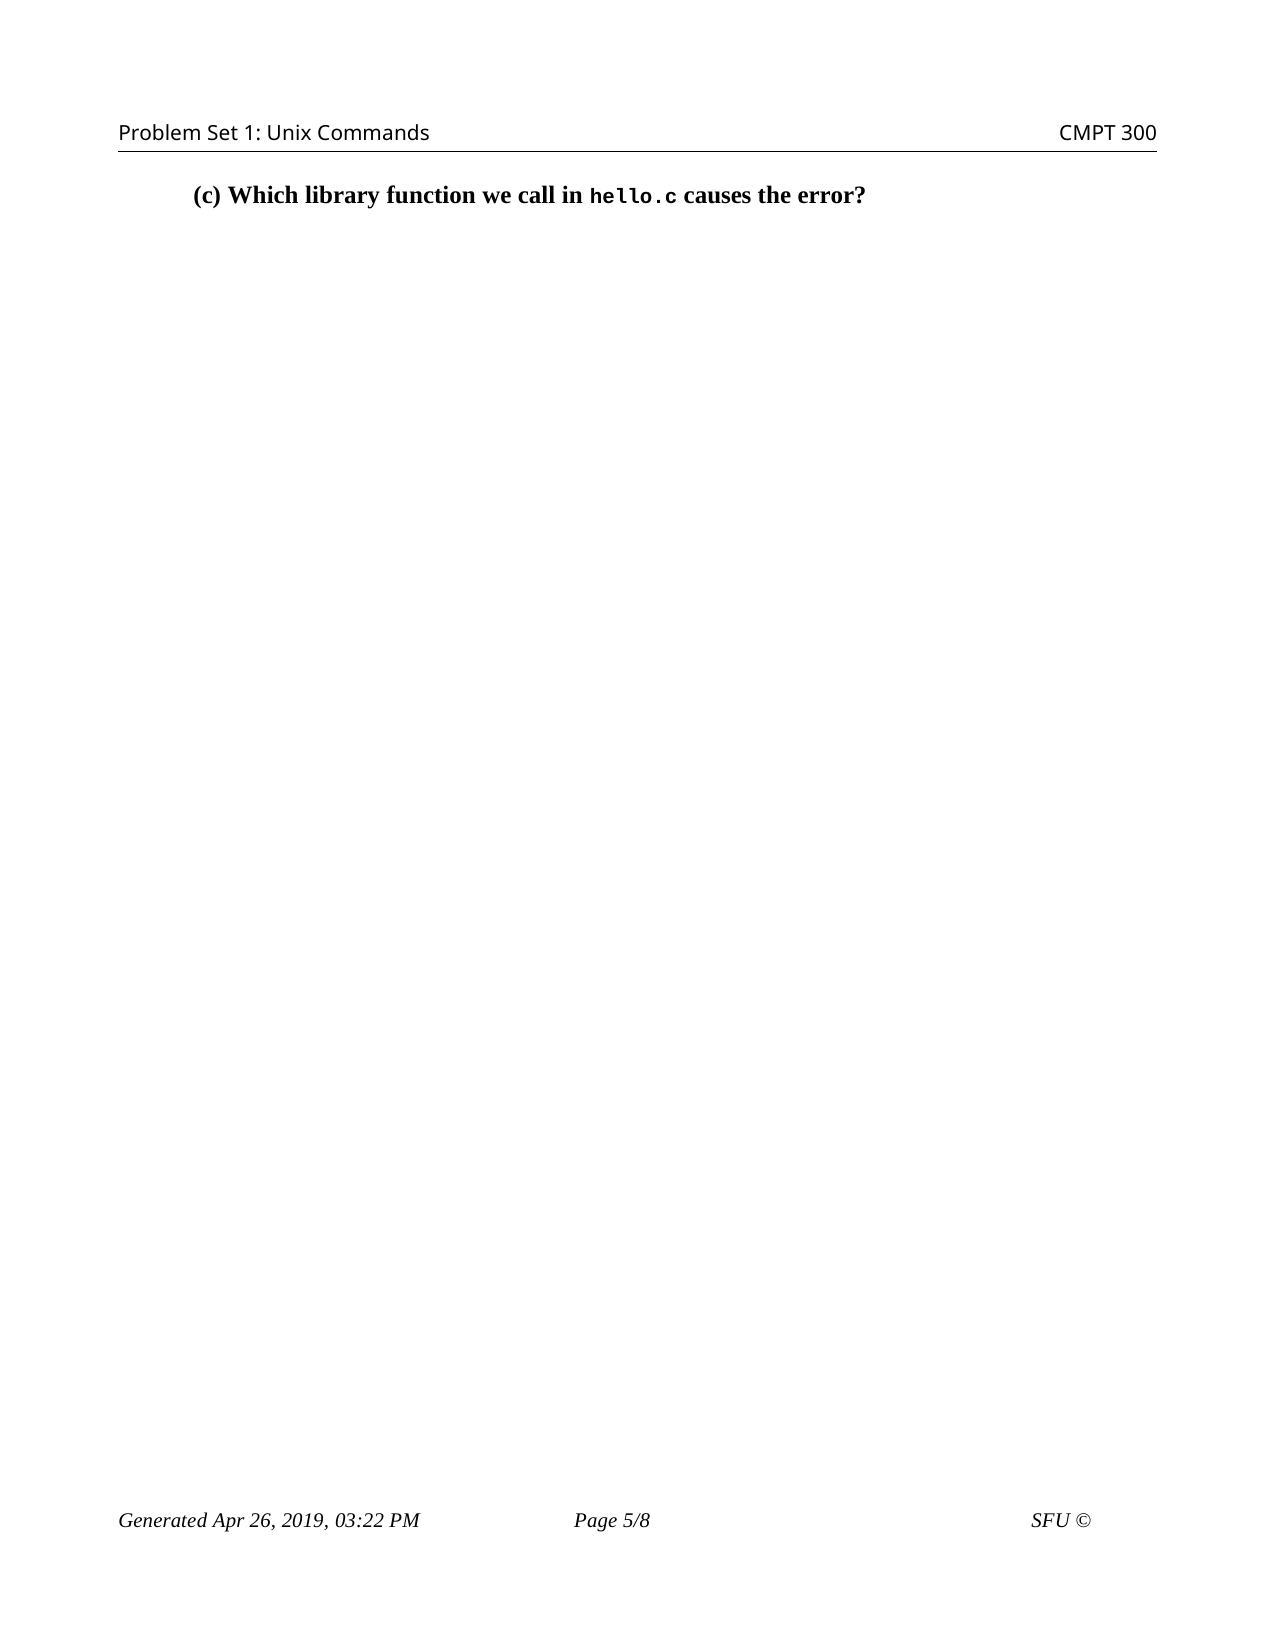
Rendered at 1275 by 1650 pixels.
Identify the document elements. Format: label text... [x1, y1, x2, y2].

list (c) Which library function we call in hello.c causes the error? [156, 181, 1157, 209]
